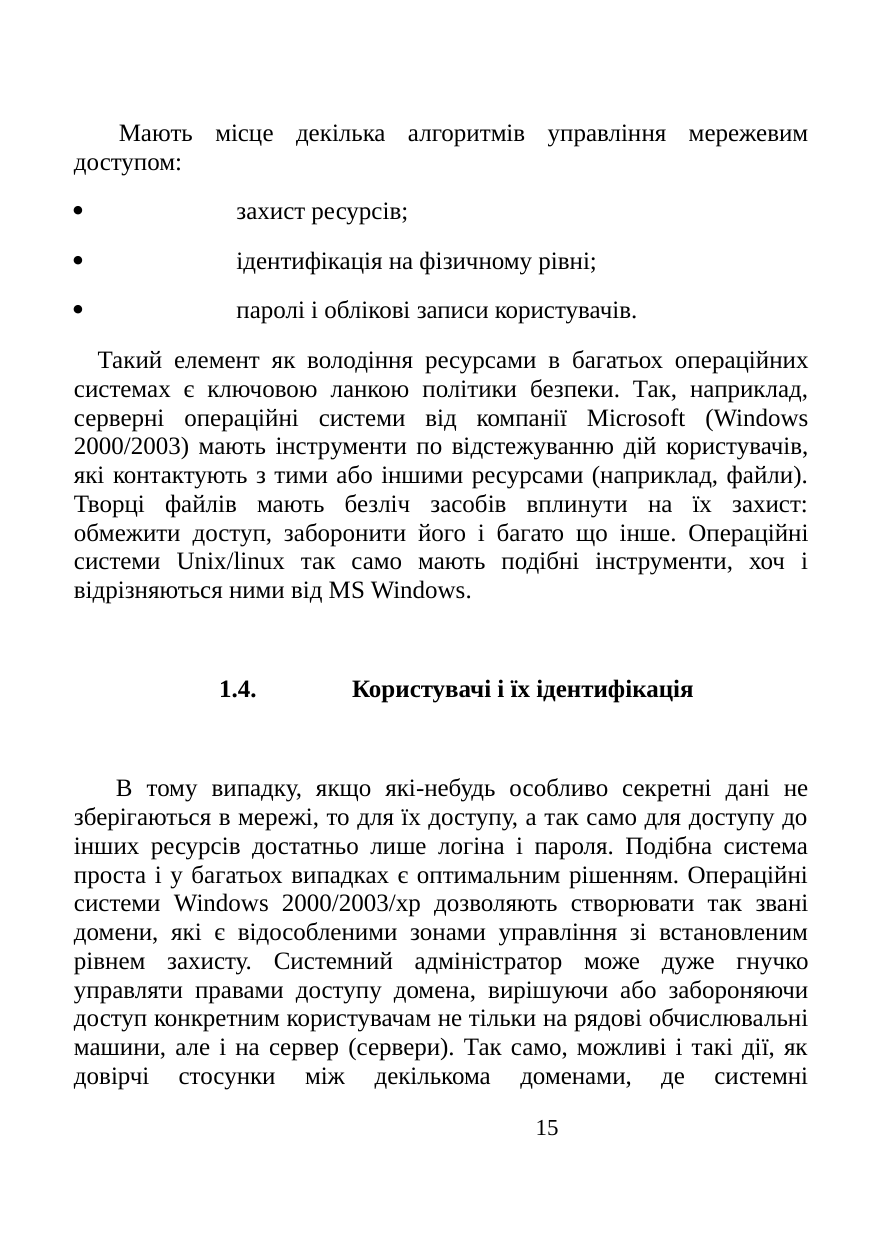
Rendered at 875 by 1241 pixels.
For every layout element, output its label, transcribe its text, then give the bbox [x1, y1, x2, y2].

text В тому випадку, якщо які-небудь особливо секретні дані не зберігаються в мережі, то для їх доступу, а так само для доступу до інших ресурсів достатньо лише логіна і пароля. Подібна система проста і у багатьох випадках є оптимальним рішенням. Операційні системи Windows 2000/2003/xp дозволяють створювати так звані домени, які є відособленими зонами управління зі встановленим рівнем захисту. Системний адміністратор може дуже гнучко управляти правами доступу домена, вирішуючи або забороняючи доступ конкретним користувачам не тільки на рядові обчислювальні машини, але і на сервер (сервери). Так само, можливі і такі дії, як довірчі стосунки між декількома доменами, де системні [74, 773, 809, 1090]
list Користувачі і їх ідентифікація [74, 674, 809, 703]
text Мають місце декілька алгоритмів управління мережевим доступом: [74, 118, 809, 176]
text Такий елемент як володіння ресурсами в багатьох операційних системах є ключовою ланкою політики безпеки. Так, наприклад, серверні операційні системи від компанії Microsoft (Windows 2000/2003) мають інструменти по відстежуванню дій користувачів, які контактують з тими або іншими ресурсами (наприклад, файли). Творці файлів мають безліч засобів вплинути на їх захист: обмежити доступ, заборонити його і багато що інше. Операційні системи Unix/linux так само мають подібні інструменти, хоч і відрізняються ними від MS Windows. [74, 345, 809, 604]
list паролі і облікові записи користувачів. [74, 296, 809, 324]
list захист ресурсів; [74, 196, 809, 225]
list ідентифікація на фізичному рівні; [74, 246, 809, 275]
